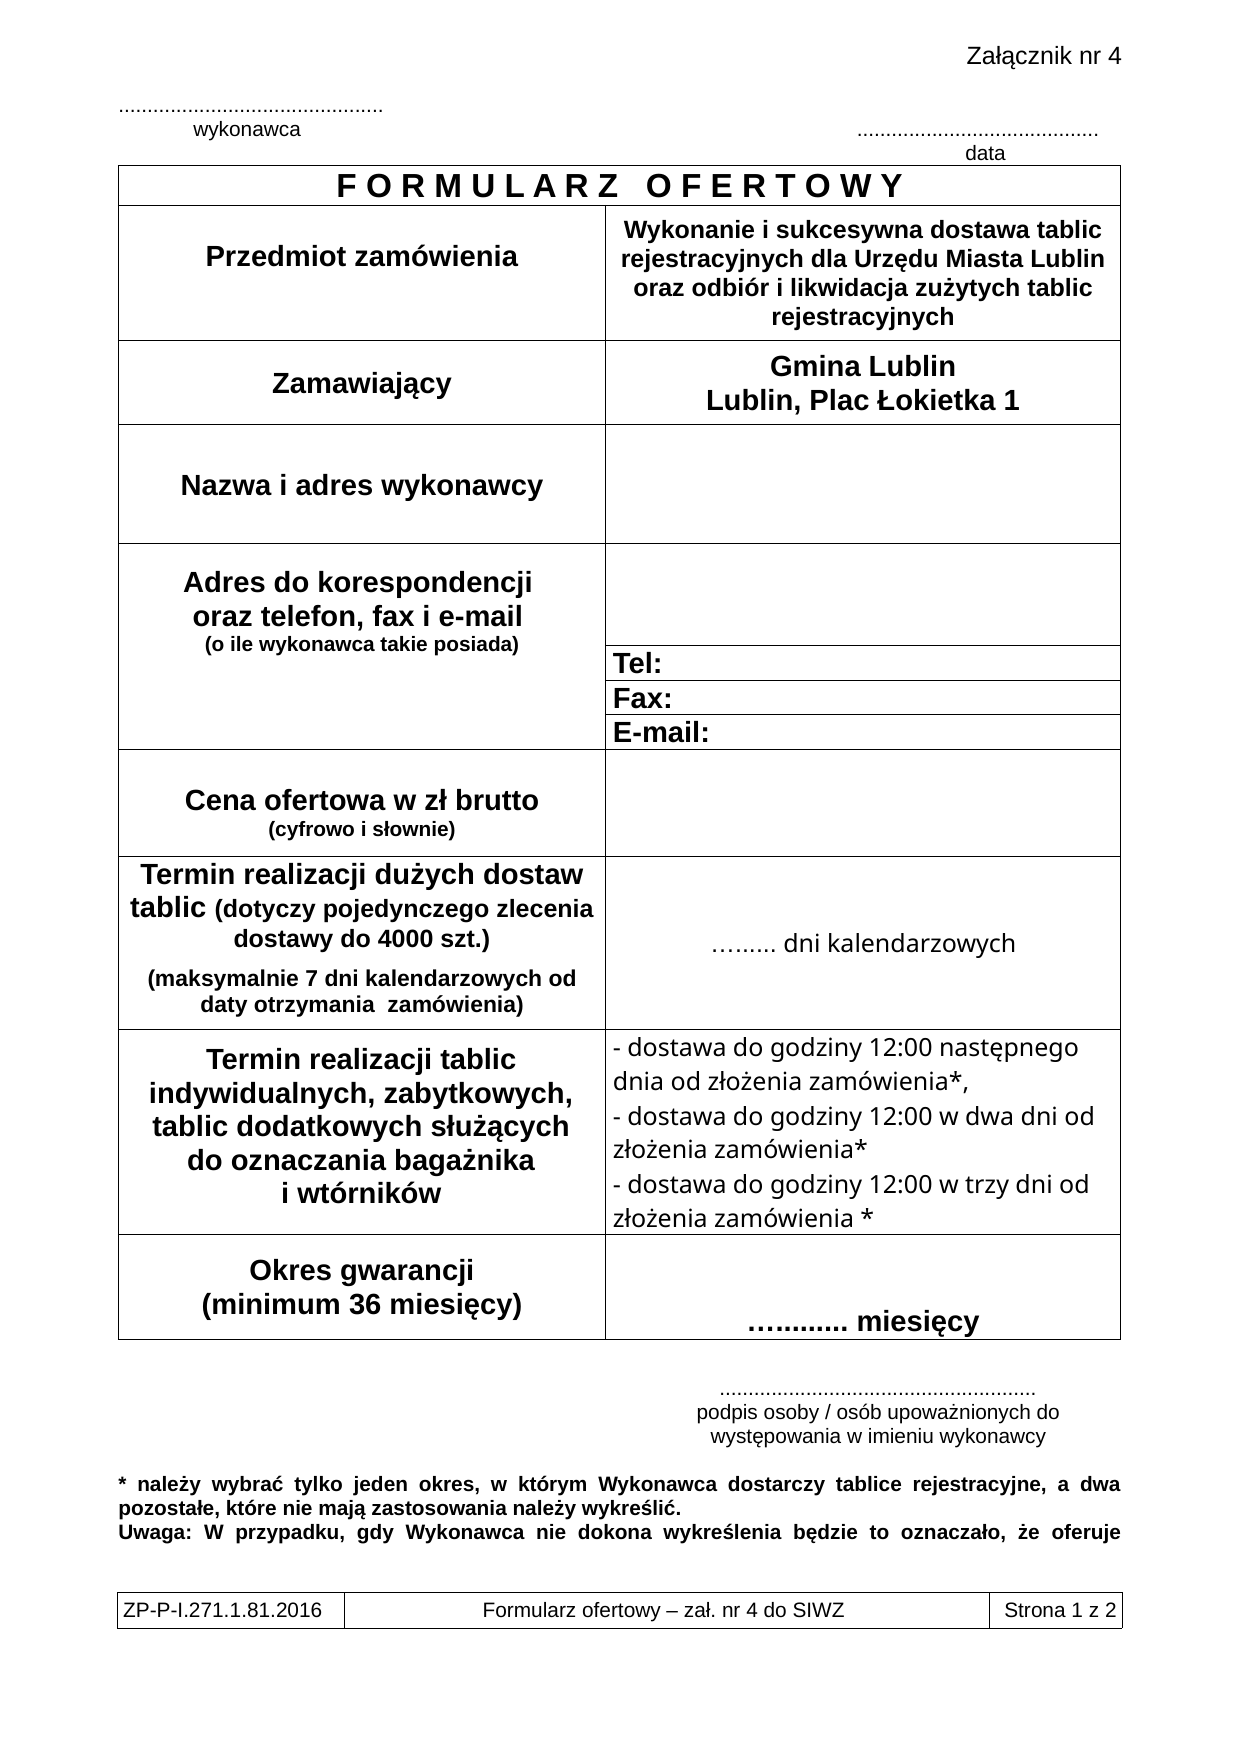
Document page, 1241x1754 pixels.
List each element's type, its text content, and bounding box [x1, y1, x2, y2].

table_cell Termin realizacji dużych dostaw tablic (dotyczy pojedynczego zlecenia dostawy do 4000 szt.) (maksymalnie 7 dni kalendarzowych od daty otrzymania zamówienia) [119, 857, 605, 1029]
text występowania w imieniu wykonawcy [561, 1424, 1122, 1448]
table_header F O R M U L A R Z O F E R T O W Y [119, 166, 1120, 205]
text * należy wybrać tylko jeden okres, w którym Wykonawca dostarczy tablice rejestracyjne, a dwa pozostałe, które nie mają zastosowania należy wykreślić. [118, 1472, 1122, 1520]
table_cell - dostawa do godziny 12:00 następnego dnia od złożenia zamówienia*, - dostawa do godziny 12:00 w dwa dni od złożenia zamówienia* - dostawa do godziny 12:00 w trzy dni od złożenia zamówienia * [606, 1030, 1120, 1234]
text .............................................. [118, 93, 1122, 117]
table_cell Termin realizacji tablic indywidualnych, zabytkowych, tablic dodatkowych służących do oznaczania bagażnika i wtórników [119, 1030, 605, 1234]
table_cell [606, 425, 1120, 543]
text data [118, 141, 1122, 165]
table_cell Fax: [606, 681, 1120, 714]
subtitle Załącznik nr 4 [118, 41, 1122, 69]
text ....................................................... [561, 1376, 1122, 1400]
table_cell Gmina Lublin Lublin, Plac Łokietka 1 [606, 341, 1120, 424]
table_cell Wykonanie i sukcesywna dostawa tablic rejestracyjnych dla Urzędu Miasta Lublin oraz odbiór i likwidacja zużytych tablic rejestracyjnych [606, 206, 1120, 340]
table_cell E-mail: [606, 715, 1120, 749]
table_cell [606, 750, 1120, 856]
table_cell Przedmiot zamówienia [119, 206, 605, 340]
table_cell [606, 544, 1120, 645]
table_cell Cena ofertowa w zł brutto (cyfrowo i słownie) [119, 750, 605, 856]
table_cell …......... miesięcy [606, 1235, 1120, 1338]
text wykonawca .......................................... [118, 117, 1122, 141]
table_cell Nazwa i adres wykonawcy [119, 425, 605, 543]
table_cell Okres gwarancji (minimum 36 miesięcy) [119, 1235, 605, 1338]
table_cell Zamawiający [119, 341, 605, 424]
table_cell …...... dni kalendarzowych [606, 857, 1120, 1029]
text podpis osoby / osób upoważnionych do [561, 1400, 1122, 1424]
text Uwaga: W przypadku, gdy Wykonawca nie dokona wykreślenia będzie to oznaczało, że oferuje [118, 1520, 1122, 1544]
table_cell Adres do korespondencji oraz telefon, fax i e-mail (o ile wykonawca takie posiada) [119, 544, 605, 749]
table_cell Tel: [606, 646, 1120, 679]
